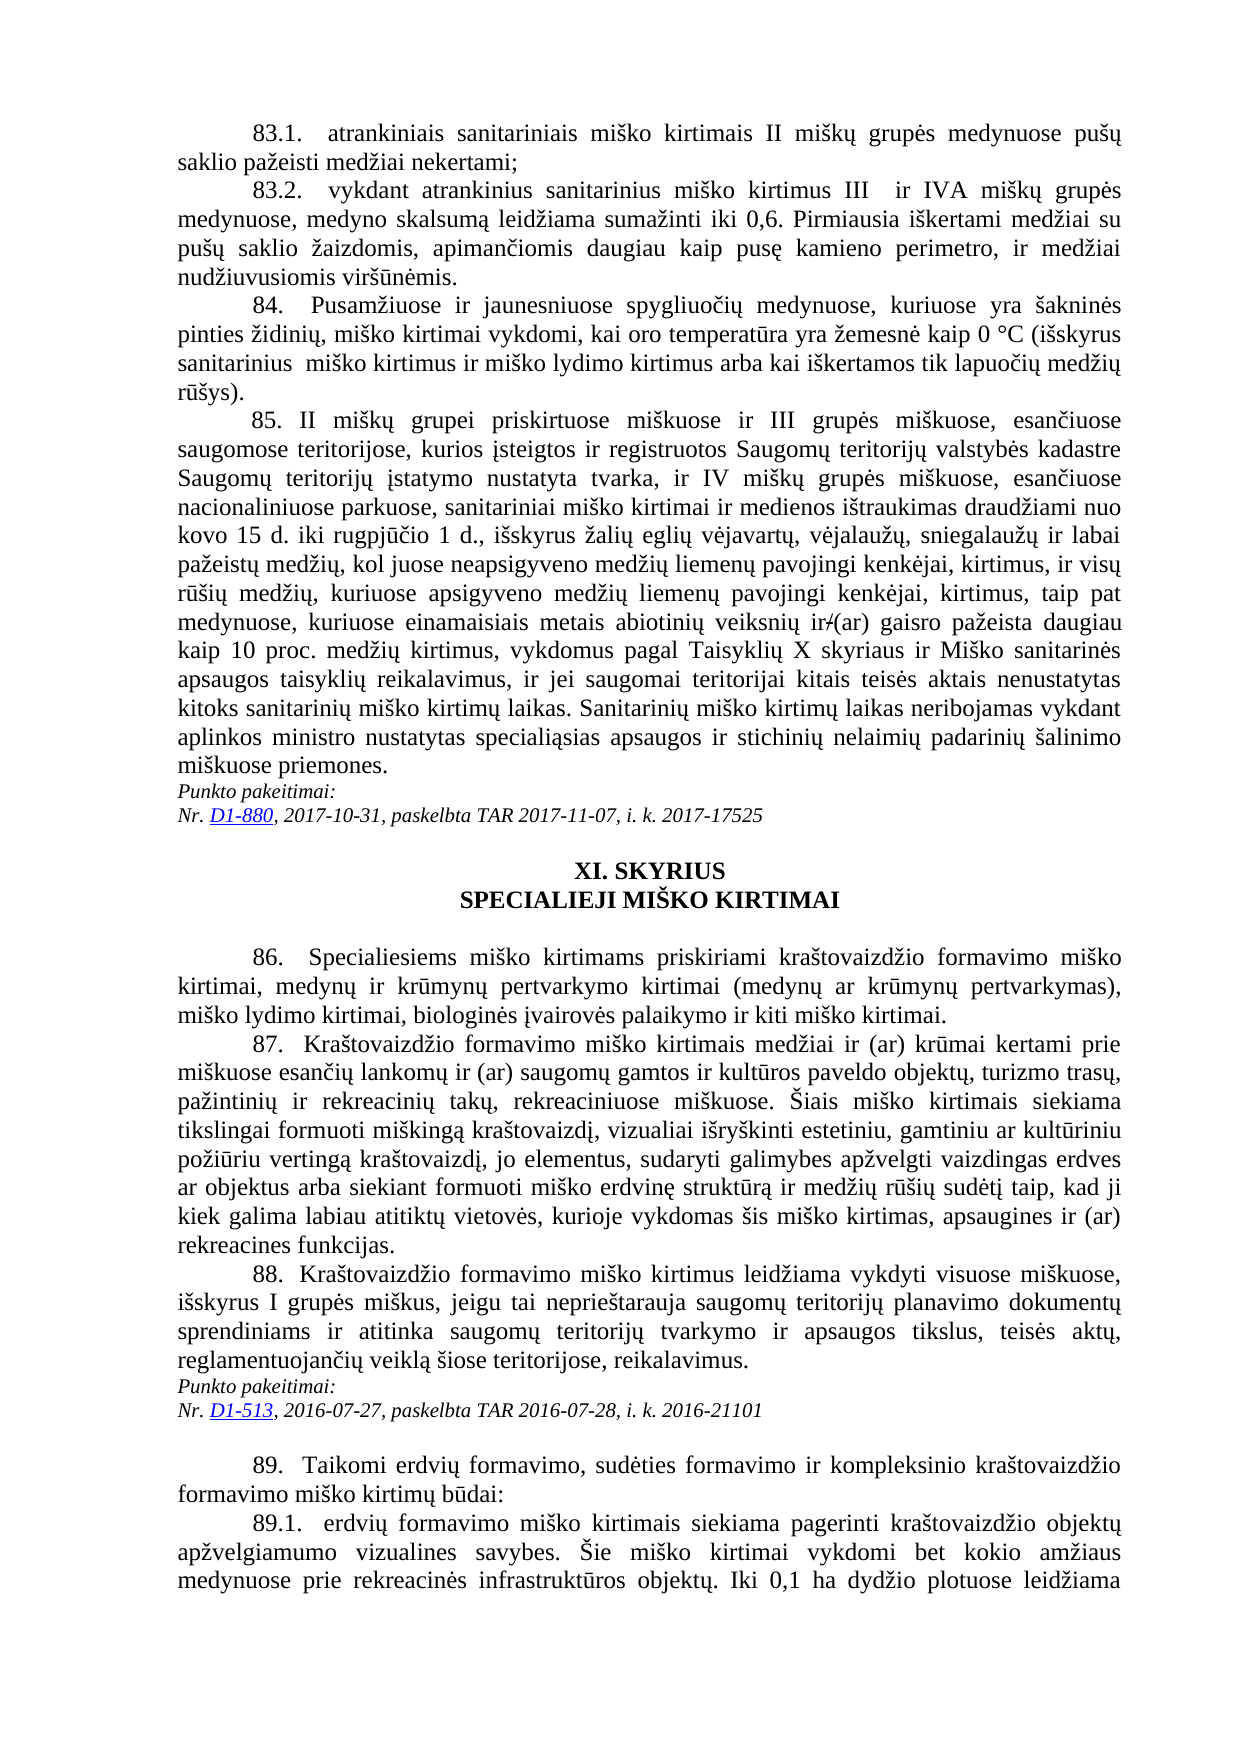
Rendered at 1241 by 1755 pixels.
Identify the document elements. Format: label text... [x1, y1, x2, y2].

text 83.1. atrankiniais sanitariniais miško kirtimais II miškų grupės medynuose pušų saklio pažeisti medžiai nekertami; [177, 118, 1122, 176]
text Nr. D1-513, 2016-07-27, paskelbta TAR 2016-07-28, i. k. 2016-21101 [177, 1398, 1122, 1422]
text Punkto pakeitimai: [177, 779, 1122, 803]
text Punkto pakeitimai: [177, 1374, 1122, 1398]
text 86. Specialiesiems miško kirtimams priskiriami kraštovaizdžio formavimo miško kirtimai, medynų ir krūmynų pertvarkymo kirtimai (medynų ar krūmynų pertvarkymas), miško lydimo kirtimai, biologinės įvairovės palaikymo ir kiti miško kirtimai. [177, 942, 1122, 1029]
text 89.1. erdvių formavimo miško kirtimais siekiama pagerinti kraštovaizdžio objektų apžvelgiamumo vizualines savybes. Šie miško kirtimai vykdomi bet kokio amžiaus medynuose prie rekreacinės infrastruktūros objektų. Iki 0,1 ha dydžio plotuose leidžiama [177, 1508, 1122, 1594]
text 87. Kraštovaizdžio formavimo miško kirtimais medžiai ir (ar) krūmai kertami prie miškuose esančių lankomų ir (ar) saugomų gamtos ir kultūros paveldo objektų, turizmo trasų, pažintinių ir rekreacinių takų, rekreaciniuose miškuose. Šiais miško kirtimais siekiama tikslingai formuoti miškingą kraštovaizdį, vizualiai išryškinti estetiniu, gamtiniu ar kultūriniu požiūriu vertingą kraštovaizdį, jo elementus, sudaryti galimybes apžvelgti vaizdingas erdves ar objektus arba siekiant formuoti miško erdvinę struktūrą ir medžių rūšių sudėtį taip, kad ji kiek galima labiau atitiktų vietovės, kurioje vykdomas šis miško kirtimas, apsaugines ir (ar) rekreacines funkcijas. [177, 1029, 1122, 1259]
text 84. Pusamžiuose ir jaunesniuose spygliuočių medynuose, kuriuose yra šakninės pinties židinių, miško kirtimai vykdomi, kai oro temperatūra yra žemesnė kaip 0 °C (išskyrus sanitarinius miško kirtimus ir miško lydimo kirtimus arba kai iškertamos tik lapuočių medžių rūšys). [177, 291, 1122, 406]
text XI. skyrius [177, 856, 1122, 885]
text SPECIALIEJI MIŠKO KIRTIMAI [177, 885, 1122, 914]
text Nr. D1-880, 2017-10-31, paskelbta TAR 2017-11-07, i. k. 2017-17525 [177, 803, 1122, 827]
text 85. II miškų grupei priskirtuose miškuose ir III grupės miškuose, esančiuose saugomose teritorijose, kurios įsteigtos ir registruotos Saugomų teritorijų valstybės kadastre Saugomų teritorijų įstatymo nustatyta tvarka, ir IV miškų grupės miškuose, esančiuose nacionaliniuose parkuose, sanitariniai miško kirtimai ir medienos ištraukimas draudžiami nuo kovo 15 d. iki rugpjūčio 1 d., išskyrus žalių eglių vėjavartų, vėjalaužų, sniegalaužų ir labai pažeistų medžių, kol juose neapsigyveno medžių liemenų pavojingi kenkėjai, kirtimus, ir visų rūšių medžių, kuriuose apsigyveno medžių liemenų pavojingi kenkėjai, kirtimus, taip pat medynuose, kuriuose einamaisiais metais abiotinių veiksnių ir/(ar) gaisro pažeista daugiau kaip 10 proc. medžių kirtimus, vykdomus pagal Taisyklių X skyriaus ir Miško sanitarinės apsaugos taisyklių reikalavimus, ir jei saugomai teritorijai kitais teisės aktais nenustatytas kitoks sanitarinių miško kirtimų laikas. Sanitarinių miško kirtimų laikas neribojamas vykdant aplinkos ministro nustatytas specialiąsias apsaugos ir stichinių nelaimių padarinių šalinimo miškuose priemones. [177, 406, 1122, 779]
text 89. Taikomi erdvių formavimo, sudėties formavimo ir kompleksinio kraštovaizdžio formavimo miško kirtimų būdai: [177, 1451, 1122, 1508]
text 83.2. vykdant atrankinius sanitarinius miško kirtimus III ir IVA miškų grupės medynuose, medyno skalsumą leidžiama sumažinti iki 0,6. Pirmiausia iškertami medžiai su pušų saklio žaizdomis, apimančiomis daugiau kaip pusę kamieno perimetro, ir medžiai nudžiuvusiomis viršūnėmis. [177, 176, 1122, 291]
text 88. Kraštovaizdžio formavimo miško kirtimus leidžiama vykdyti visuose miškuose, išskyrus I grupės miškus, jeigu tai neprieštarauja saugomų teritorijų planavimo dokumentų sprendiniams ir atitinka saugomų teritorijų tvarkymo ir apsaugos tikslus, teisės aktų, reglamentuojančių veiklą šiose teritorijose, reikalavimus. [177, 1259, 1122, 1374]
